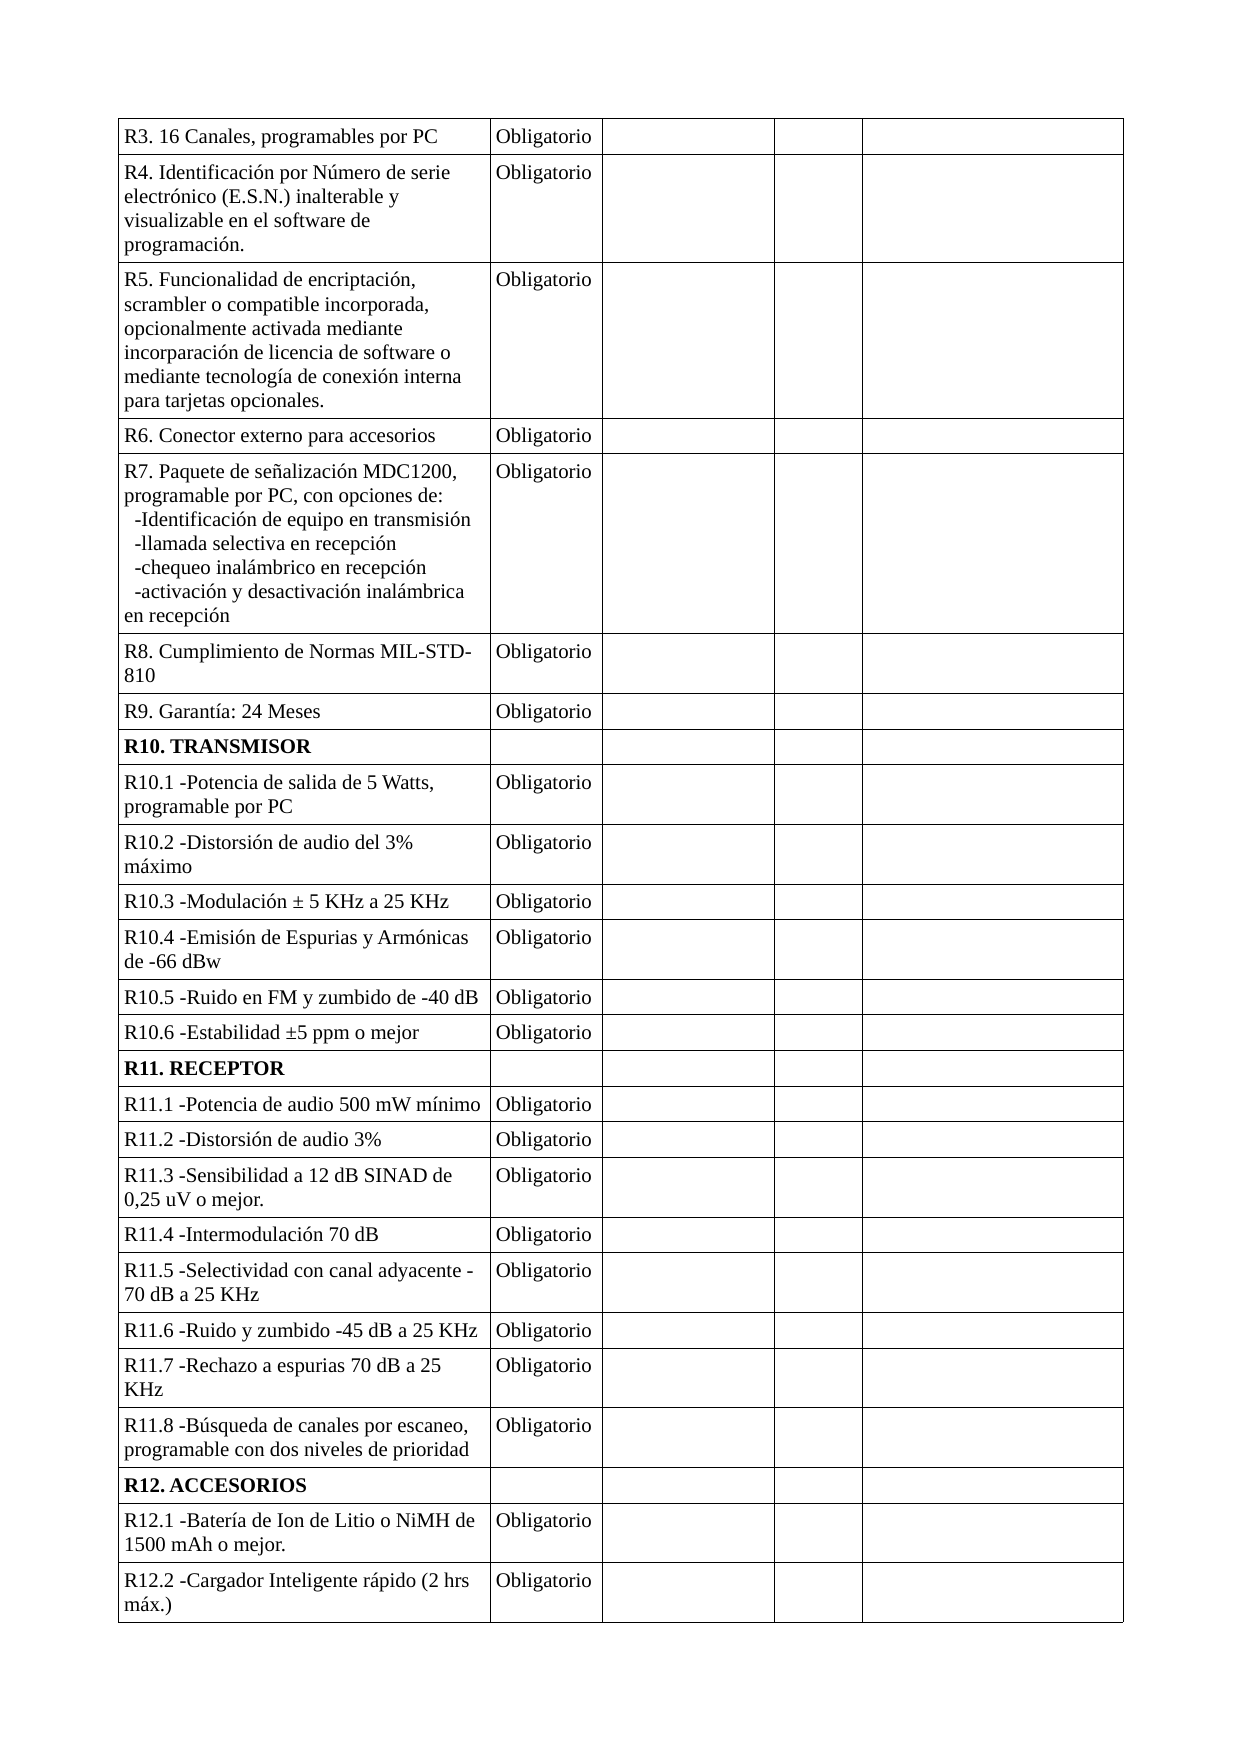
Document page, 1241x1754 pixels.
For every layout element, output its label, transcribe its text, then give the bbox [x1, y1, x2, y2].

table_cell R10. TRANSMISOR [119, 730, 490, 764]
table_cell R12. ACCESORIOS [119, 1468, 490, 1502]
table_cell R11.6 -Ruido y zumbido -45 dB a 25 KHz [119, 1313, 490, 1347]
table_cell Obligatorio [491, 1408, 602, 1467]
table_cell [863, 1015, 1123, 1050]
table_cell [603, 119, 774, 154]
table_cell [863, 1158, 1123, 1217]
table_cell [863, 155, 1123, 262]
table_cell [491, 1051, 602, 1086]
table_cell [603, 1122, 774, 1157]
table_cell [863, 825, 1123, 883]
table_cell [775, 885, 862, 919]
table_cell R7. Paquete de señalización MDC1200, programable por PC, con opciones de: -Identificación de equipo en transmisión -llamada selectiva en recepción -chequeo inalámbrico en recepción -activación y desactivación inalámbrica en recepción [119, 454, 490, 633]
table_cell R11.1 -Potencia de audio 500 mW mínimo [119, 1087, 490, 1121]
table_cell [603, 765, 774, 824]
table_cell R11.7 -Rechazo a espurias 70 dB a 25 KHz [119, 1349, 490, 1407]
table_cell Obligatorio [491, 825, 602, 883]
table_cell [863, 419, 1123, 453]
table_cell [603, 1504, 774, 1562]
table_cell [863, 1313, 1123, 1347]
table_cell [491, 1468, 602, 1502]
table_cell [863, 1122, 1123, 1157]
table_cell Obligatorio [491, 765, 602, 824]
table_cell [775, 920, 862, 979]
table_cell [775, 1408, 862, 1467]
table_cell [603, 1253, 774, 1312]
table_cell [603, 263, 774, 417]
table_cell [603, 1468, 774, 1502]
table_cell Obligatorio [491, 263, 602, 417]
table_cell [603, 419, 774, 453]
table_cell R3. 16 Canales, programables por PC [119, 119, 490, 154]
table_cell [603, 1313, 774, 1347]
table_cell R11.8 -Búsqueda de canales por escaneo, programable con dos niveles de prioridad [119, 1408, 490, 1467]
table_cell R11.4 -Intermodulación 70 dB [119, 1218, 490, 1252]
table_cell Obligatorio [491, 1563, 602, 1622]
table_cell [863, 634, 1123, 693]
table_cell R5. Funcionalidad de encriptación, scrambler o compatible incorporada, opcionalmente activada mediante incorparación de licencia de software o mediante tecnología de conexión interna para tarjetas opcionales. [119, 263, 490, 417]
table_cell Obligatorio [491, 1087, 602, 1121]
table_cell [775, 1563, 862, 1622]
table_cell [863, 980, 1123, 1014]
table_cell [775, 1253, 862, 1312]
table_cell [775, 119, 862, 154]
table_cell R12.1 -Batería de Ion de Litio o NiMH de 1500 mAh o mejor. [119, 1504, 490, 1562]
table_cell Obligatorio [491, 885, 602, 919]
table_cell [603, 825, 774, 883]
table_cell [775, 1087, 862, 1121]
table_cell [775, 1122, 862, 1157]
table_cell [863, 1349, 1123, 1407]
table_cell R8. Cumplimiento de Normas MIL-STD-810 [119, 634, 490, 693]
table_cell [863, 1218, 1123, 1252]
table_cell [603, 694, 774, 728]
table_cell [775, 1468, 862, 1502]
table_cell [603, 1408, 774, 1467]
table_cell R10.6 -Estabilidad ±5 ppm o mejor [119, 1015, 490, 1050]
table_cell [863, 1563, 1123, 1622]
table_cell [775, 1218, 862, 1252]
table_cell [863, 1051, 1123, 1086]
table_cell [775, 825, 862, 883]
table_cell [863, 1468, 1123, 1502]
table_cell [775, 1158, 862, 1217]
table_cell [863, 119, 1123, 154]
table_cell [863, 765, 1123, 824]
table_cell [775, 694, 862, 728]
table_cell R11.3 -Sensibilidad a 12 dB SINAD de 0,25 uV o mejor. [119, 1158, 490, 1217]
table_cell R10.2 -Distorsión de audio del 3% máximo [119, 825, 490, 883]
table_cell Obligatorio [491, 454, 602, 633]
table_cell Obligatorio [491, 634, 602, 693]
table_cell Obligatorio [491, 1253, 602, 1312]
table_cell Obligatorio [491, 1504, 602, 1562]
table_cell R10.1 -Potencia de salida de 5 Watts, programable por PC [119, 765, 490, 824]
table_cell [863, 263, 1123, 417]
table_cell [603, 1158, 774, 1217]
table_cell [863, 920, 1123, 979]
table_cell Obligatorio [491, 694, 602, 728]
table_cell Obligatorio [491, 155, 602, 262]
table_cell [775, 1504, 862, 1562]
table_cell Obligatorio [491, 1122, 602, 1157]
table_cell Obligatorio [491, 1015, 602, 1050]
table_cell [775, 263, 862, 417]
table_cell Obligatorio [491, 920, 602, 979]
table_cell Obligatorio [491, 119, 602, 154]
table_cell [863, 694, 1123, 728]
table_cell R6. Conector externo para accesorios [119, 419, 490, 453]
table_cell [775, 1313, 862, 1347]
table_cell [775, 155, 862, 262]
table_cell R9. Garantía: 24 Meses [119, 694, 490, 728]
table_cell [491, 730, 602, 764]
table_cell [863, 730, 1123, 764]
table_cell [603, 1349, 774, 1407]
table_cell [603, 885, 774, 919]
table_cell R11.5 -Selectividad con canal adyacente -70 dB a 25 KHz [119, 1253, 490, 1312]
table_cell Obligatorio [491, 980, 602, 1014]
table_cell R10.4 -Emisión de Espurias y Armónicas de -66 dBw [119, 920, 490, 979]
table_cell [603, 454, 774, 633]
table_cell [775, 765, 862, 824]
table_cell [775, 1015, 862, 1050]
table_cell [863, 1087, 1123, 1121]
table_cell [863, 1504, 1123, 1562]
table_cell [603, 980, 774, 1014]
table_cell [863, 885, 1123, 919]
table_cell [775, 1051, 862, 1086]
table_cell [775, 730, 862, 764]
table_cell [775, 454, 862, 633]
table_cell Obligatorio [491, 1313, 602, 1347]
table_cell [603, 634, 774, 693]
table_cell [863, 454, 1123, 633]
table_cell R11.2 -Distorsión de audio 3% [119, 1122, 490, 1157]
table_cell R10.3 -Modulación ± 5 KHz a 25 KHz [119, 885, 490, 919]
table_cell [603, 1087, 774, 1121]
table_cell [775, 419, 862, 453]
table_cell Obligatorio [491, 1158, 602, 1217]
table_cell Obligatorio [491, 1349, 602, 1407]
table_cell R11. RECEPTOR [119, 1051, 490, 1086]
table_cell R10.5 -Ruido en FM y zumbido de -40 dB [119, 980, 490, 1014]
table_cell [603, 730, 774, 764]
table_cell Obligatorio [491, 1218, 602, 1252]
table_cell [603, 1015, 774, 1050]
table_cell R12.2 -Cargador Inteligente rápido (2 hrs máx.) [119, 1563, 490, 1622]
table_cell [603, 155, 774, 262]
table_cell [775, 634, 862, 693]
table_cell [603, 1051, 774, 1086]
table_cell [863, 1253, 1123, 1312]
table_cell [775, 1349, 862, 1407]
table_cell [863, 1408, 1123, 1467]
table_cell [603, 1218, 774, 1252]
table_cell [775, 980, 862, 1014]
table_cell [603, 920, 774, 979]
table_cell [603, 1563, 774, 1622]
table_cell R4. Identificación por Número de serie electrónico (E.S.N.) inalterable y visualizable en el software de programación. [119, 155, 490, 262]
table_cell Obligatorio [491, 419, 602, 453]
